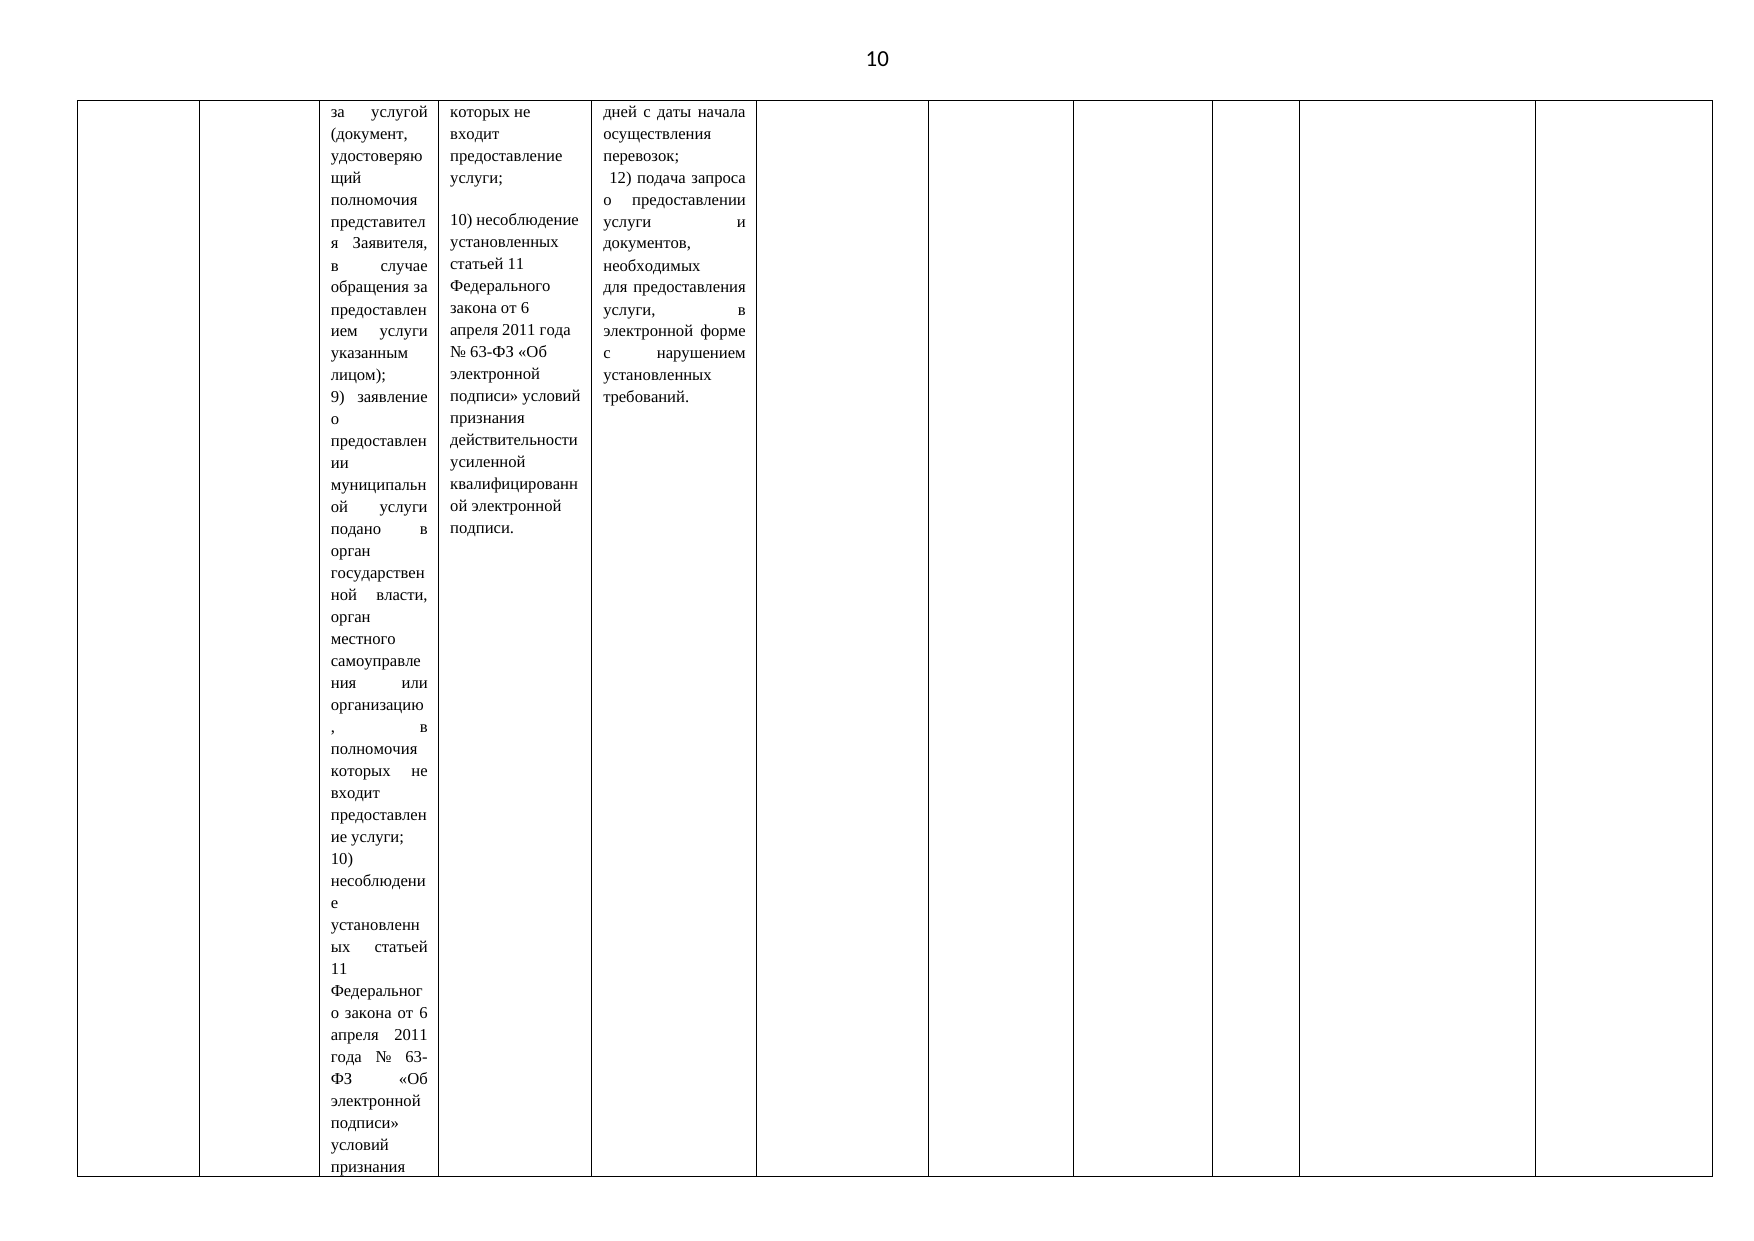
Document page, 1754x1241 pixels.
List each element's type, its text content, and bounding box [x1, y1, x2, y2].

table_cell [78, 101, 199, 1176]
table_cell за услугой (документ, удостоверяющий полномочия представителя Заявителя, в случае обращения за предоставлением услуги указанным лицом); 9) заявление о предоставлении муниципальной услуги подано в орган государственной власти, орган местного самоуправления или организацию, в полномочия которых не входит предоставление услуги; 10) несоблюдение установленных статьей 11 Федерального закона от 6 апреля 2011 года № 63-ФЗ «Об электронной подписи» условий признания [320, 101, 438, 1176]
table_cell [929, 101, 1073, 1176]
table_cell - [1213, 101, 1299, 1176]
table_cell - [1074, 101, 1212, 1176]
table_cell [1300, 101, 1535, 1176]
table_cell - [757, 101, 928, 1176]
table_cell которых не входит предоставление услуги; 10) несоблюдение установленных статьей 11 Федерального закона от 6 апреля 2011 года № 63-ФЗ «Об электронной подписи» условий признания действительности усиленной квалифицированной электронной подписи. [439, 101, 591, 1176]
table_cell дней с даты начала осуществления перевозок; 12) подача запроса о предоставлении услуги и документов, необходимых для предоставления услуги, в электронной форме с нарушением установленных требований. [592, 101, 756, 1176]
table_cell [200, 101, 319, 1176]
table_cell [1536, 101, 1712, 1176]
